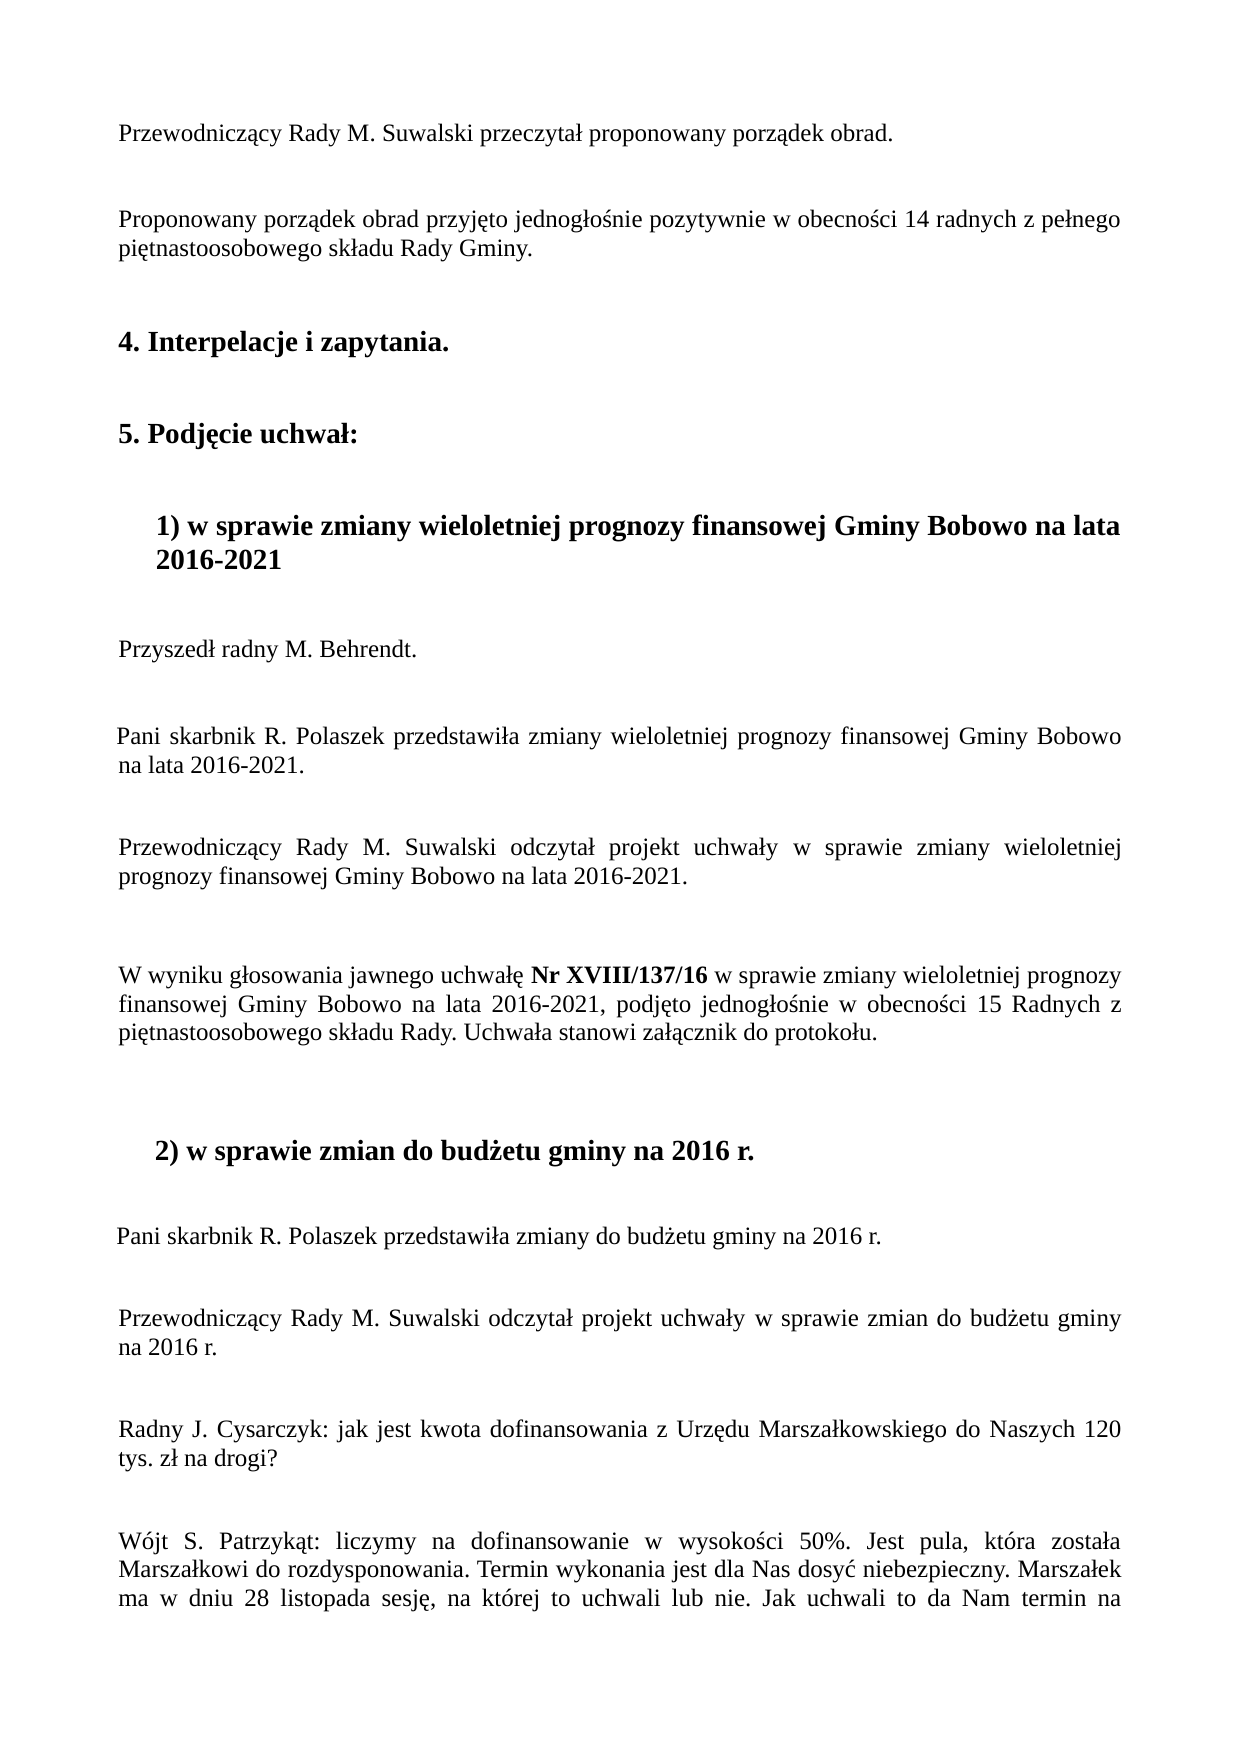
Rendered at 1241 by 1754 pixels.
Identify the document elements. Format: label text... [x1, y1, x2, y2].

text Wójt S. Patrzykąt: liczymy na dofinansowanie w wysokości 50%. Jest pula, która została Marszałkowi do rozdysponowania. Termin wykonania jest dla Nas dosyć niebezpieczny. Marszałek ma w dniu 28 listopada sesję, na której to uchwali lub nie. Jak uchwali to da Nam termin na [118, 1526, 1122, 1612]
text Przewodniczący Rady M. Suwalski odczytał projekt uchwały w sprawie zmiany wieloletniej prognozy finansowej Gminy Bobowo na lata 2016-2021. [118, 832, 1122, 890]
text 1) w sprawie zmiany wieloletniej prognozy finansowej Gminy Bobowo na lata 2016-2021 [156, 508, 1122, 575]
list 5. Podjęcie uchwał: [118, 416, 1122, 450]
text Przyszedł radny M. Behrendt. [118, 634, 1122, 663]
text W wyniku głosowania jawnego uchwałę Nr XVIII/137/16 w sprawie zmiany wieloletniej prognozy finansowej Gminy Bobowo na lata 2016-2021, podjęto jednogłośnie w obecności 15 Radnych z piętnastoosobowego składu Rady. Uchwała stanowi załącznik do protokołu. [118, 960, 1122, 1046]
text Radny J. Cysarczyk: jak jest kwota dofinansowania z Urzędu Marszałkowskiego do Naszych 120 tys. zł na drogi? [118, 1414, 1122, 1472]
text Proponowany porządek obrad przyjęto jednogłośnie pozytywnie w obecności 14 radnych z pełnego piętnastoosobowego składu Rady Gminy. [118, 204, 1122, 262]
text Przewodniczący Rady M. Suwalski odczytał projekt uchwały w sprawie zmian do budżetu gminy na 2016 r. [118, 1303, 1122, 1361]
text Pani skarbnik R. Polaszek przedstawiła zmiany do budżetu gminy na 2016 r. [116, 1221, 1122, 1249]
text Przewodniczący Rady M. Suwalski przeczytał proponowany porządek obrad. [118, 118, 1122, 147]
text Pani skarbnik R. Polaszek przedstawiła zmiany wieloletniej prognozy finansowej Gminy Bobowo na lata 2016-2021. [116, 721, 1122, 779]
text 2) w sprawie zmian do budżetu gminy na 2016 r. [118, 1133, 1122, 1167]
text 4. Interpelacje i zapytania. [118, 324, 1122, 358]
